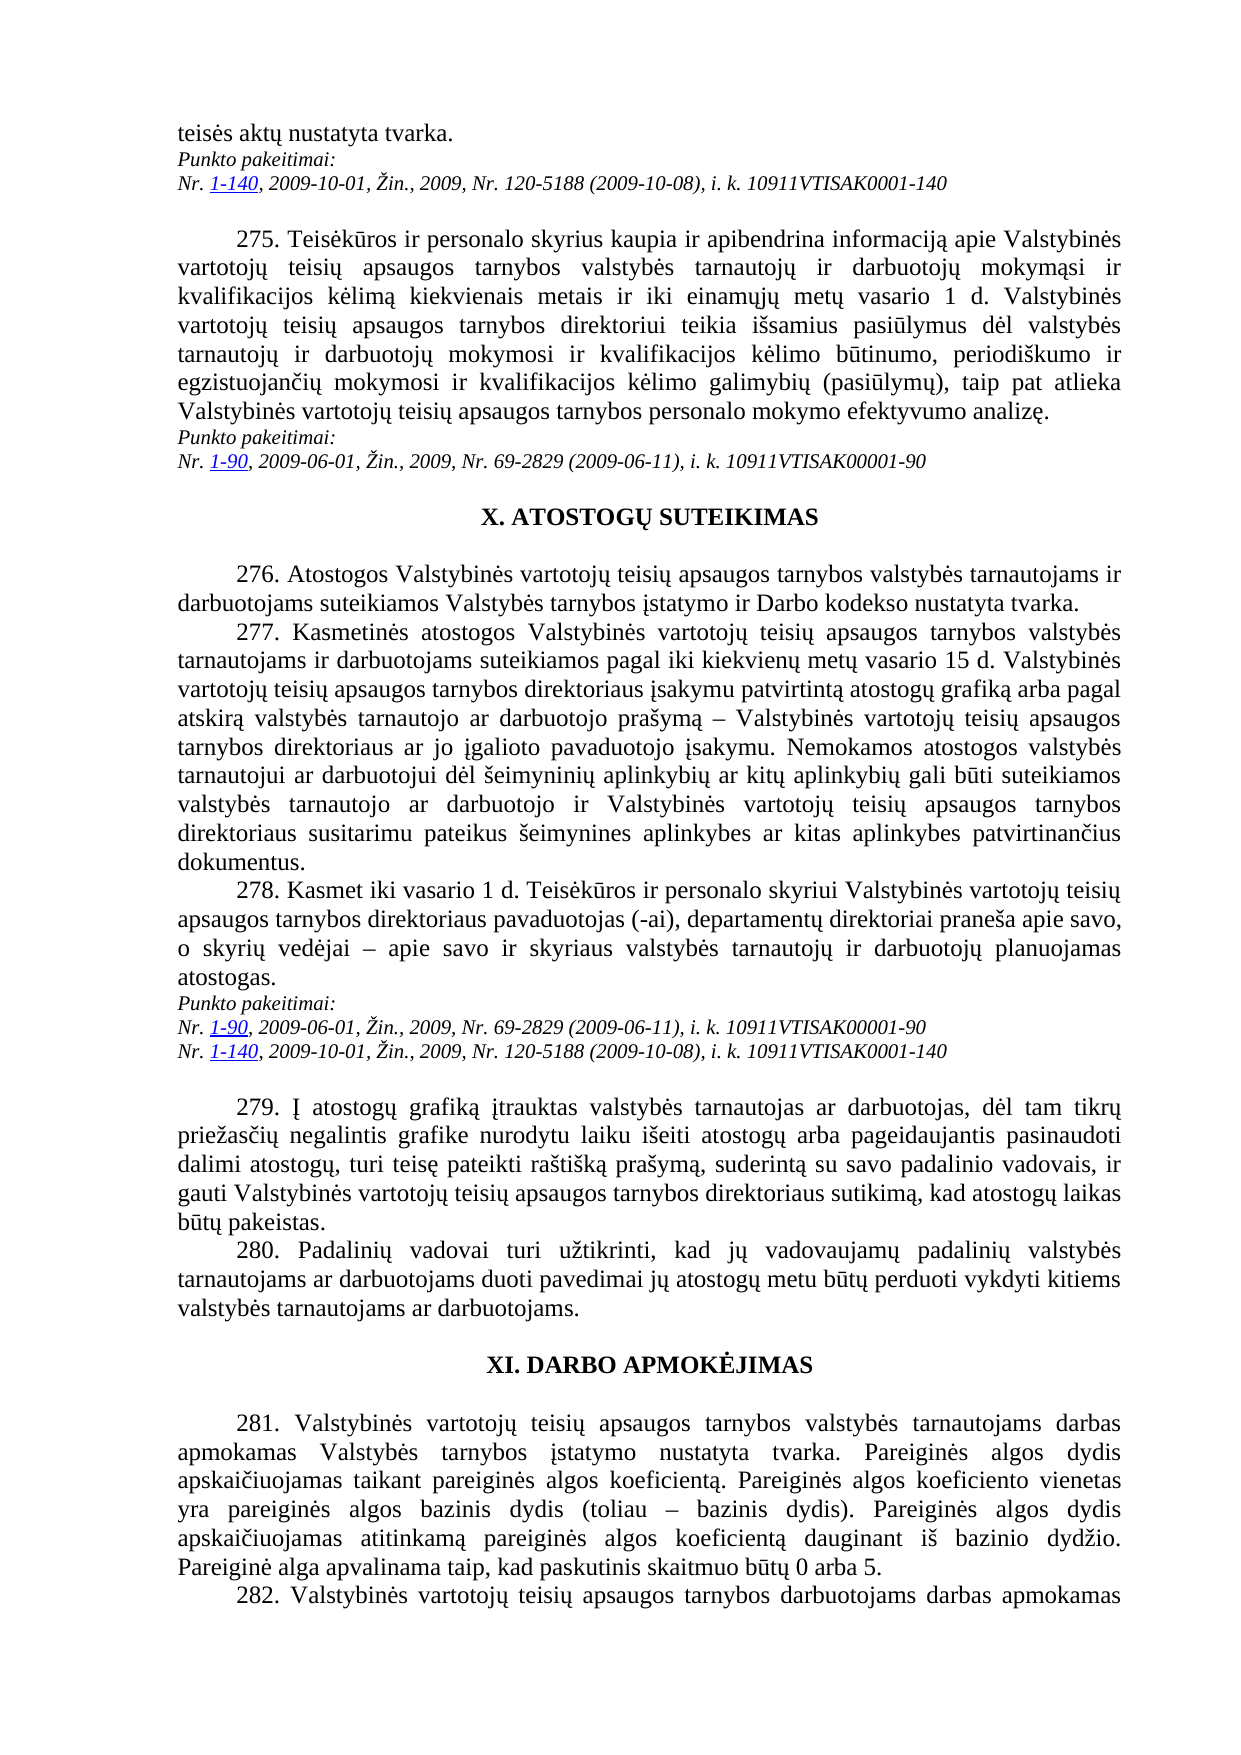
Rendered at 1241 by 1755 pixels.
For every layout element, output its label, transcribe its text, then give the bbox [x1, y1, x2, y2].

text Punkto pakeitimai: [177, 425, 1122, 449]
text Punkto pakeitimai: [177, 991, 1122, 1015]
text teisės aktų nustatyta tvarka. [177, 118, 1122, 147]
text Nr. 1-90, 2009-06-01, Žin., 2009, Nr. 69-2829 (2009-06-11), i. k. 10911VTISAK00001-90 [177, 1015, 1122, 1039]
text Punkto pakeitimai: [177, 147, 1122, 171]
text 282. Valstybinės vartotojų teisių apsaugos tarnybos darbuotojams darbas apmokamas [177, 1580, 1122, 1609]
text XI. DARBO APMOKĖJIMAS [177, 1350, 1122, 1379]
text 277. Kasmetinės atostogos Valstybinės vartotojų teisių apsaugos tarnybos valstybės tarnautojams ir darbuotojams suteikiamos pagal iki kiekvienų metų vasario 15 d. Valstybinės vartotojų teisių apsaugos tarnybos direktoriaus įsakymu patvirtintą atostogų grafiką arba pagal atskirą valstybės tarnautojo ar darbuotojo prašymą – Valstybinės vartotojų teisių apsaugos tarnybos direktoriaus ar jo įgalioto pavaduotojo įsakymu. Nemokamos atostogos valstybės tarnautojui ar darbuotojui dėl šeimyninių aplinkybių ar kitų aplinkybių gali būti suteikiamos valstybės tarnautojo ar darbuotojo ir Valstybinės vartotojų teisių apsaugos tarnybos direktoriaus susitarimu pateikus šeimynines aplinkybes ar kitas aplinkybes patvirtinančius dokumentus. [177, 617, 1122, 876]
text Nr. 1-90, 2009-06-01, Žin., 2009, Nr. 69-2829 (2009-06-11), i. k. 10911VTISAK00001-90 [177, 449, 1122, 473]
text 280. Padalinių vadovai turi užtikrinti, kad jų vadovaujamų padalinių valstybės tarnautojams ar darbuotojams duoti pavedimai jų atostogų metu būtų perduoti vykdyti kitiems valstybės tarnautojams ar darbuotojams. [177, 1235, 1122, 1322]
text 279. Į atostogų grafiką įtrauktas valstybės tarnautojas ar darbuotojas, dėl tam tikrų priežasčių negalintis grafike nurodytu laiku išeiti atostogų arba pageidaujantis pasinaudoti dalimi atostogų, turi teisę pateikti raštišką prašymą, suderintą su savo padalinio vadovais, ir gauti Valstybinės vartotojų teisių apsaugos tarnybos direktoriaus sutikimą, kad atostogų laikas būtų pakeistas. [177, 1092, 1122, 1235]
text 281. Valstybinės vartotojų teisių apsaugos tarnybos valstybės tarnautojams darbas apmokamas Valstybės tarnybos įstatymo nustatyta tvarka. Pareiginės algos dydis apskaičiuojamas taikant pareiginės algos koeficientą. Pareiginės algos koeficiento vienetas yra pareiginės algos bazinis dydis (toliau – bazinis dydis). Pareiginės algos dydis apskaičiuojamas atitinkamą pareiginės algos koeficientą dauginant iš bazinio dydžio. Pareiginė alga apvalinama taip, kad paskutinis skaitmuo būtų 0 arba 5. [177, 1408, 1122, 1580]
text Nr. 1-140, 2009-10-01, Žin., 2009, Nr. 120-5188 (2009-10-08), i. k. 10911VTISAK0001-140 [177, 1039, 1122, 1063]
text Nr. 1-140, 2009-10-01, Žin., 2009, Nr. 120-5188 (2009-10-08), i. k. 10911VTISAK0001-140 [177, 171, 1122, 195]
text 278. Kasmet iki vasario 1 d. Teisėkūros ir personalo skyriui Valstybinės vartotojų teisių apsaugos tarnybos direktoriaus pavaduotojas (-ai), departamentų direktoriai praneša apie savo, o skyrių vedėjai – apie savo ir skyriaus valstybės tarnautojų ir darbuotojų planuojamas atostogas. [177, 876, 1122, 991]
text X. ATOSTOGŲ SUTEIKIMAS [177, 502, 1122, 531]
text 276. Atostogos Valstybinės vartotojų teisių apsaugos tarnybos valstybės tarnautojams ir darbuotojams suteikiamos Valstybės tarnybos įstatymo ir Darbo kodekso nustatyta tvarka. [177, 559, 1122, 617]
text 275. Teisėkūros ir personalo skyrius kaupia ir apibendrina informaciją apie Valstybinės vartotojų teisių apsaugos tarnybos valstybės tarnautojų ir darbuotojų mokymąsi ir kvalifikacijos kėlimą kiekvienais metais ir iki einamųjų metų vasario 1 d. Valstybinės vartotojų teisių apsaugos tarnybos direktoriui teikia išsamius pasiūlymus dėl valstybės tarnautojų ir darbuotojų mokymosi ir kvalifikacijos kėlimo būtinumo, periodiškumo ir egzistuojančių mokymosi ir kvalifikacijos kėlimo galimybių (pasiūlymų), taip pat atlieka Valstybinės vartotojų teisių apsaugos tarnybos personalo mokymo efektyvumo analizę. [177, 224, 1122, 425]
